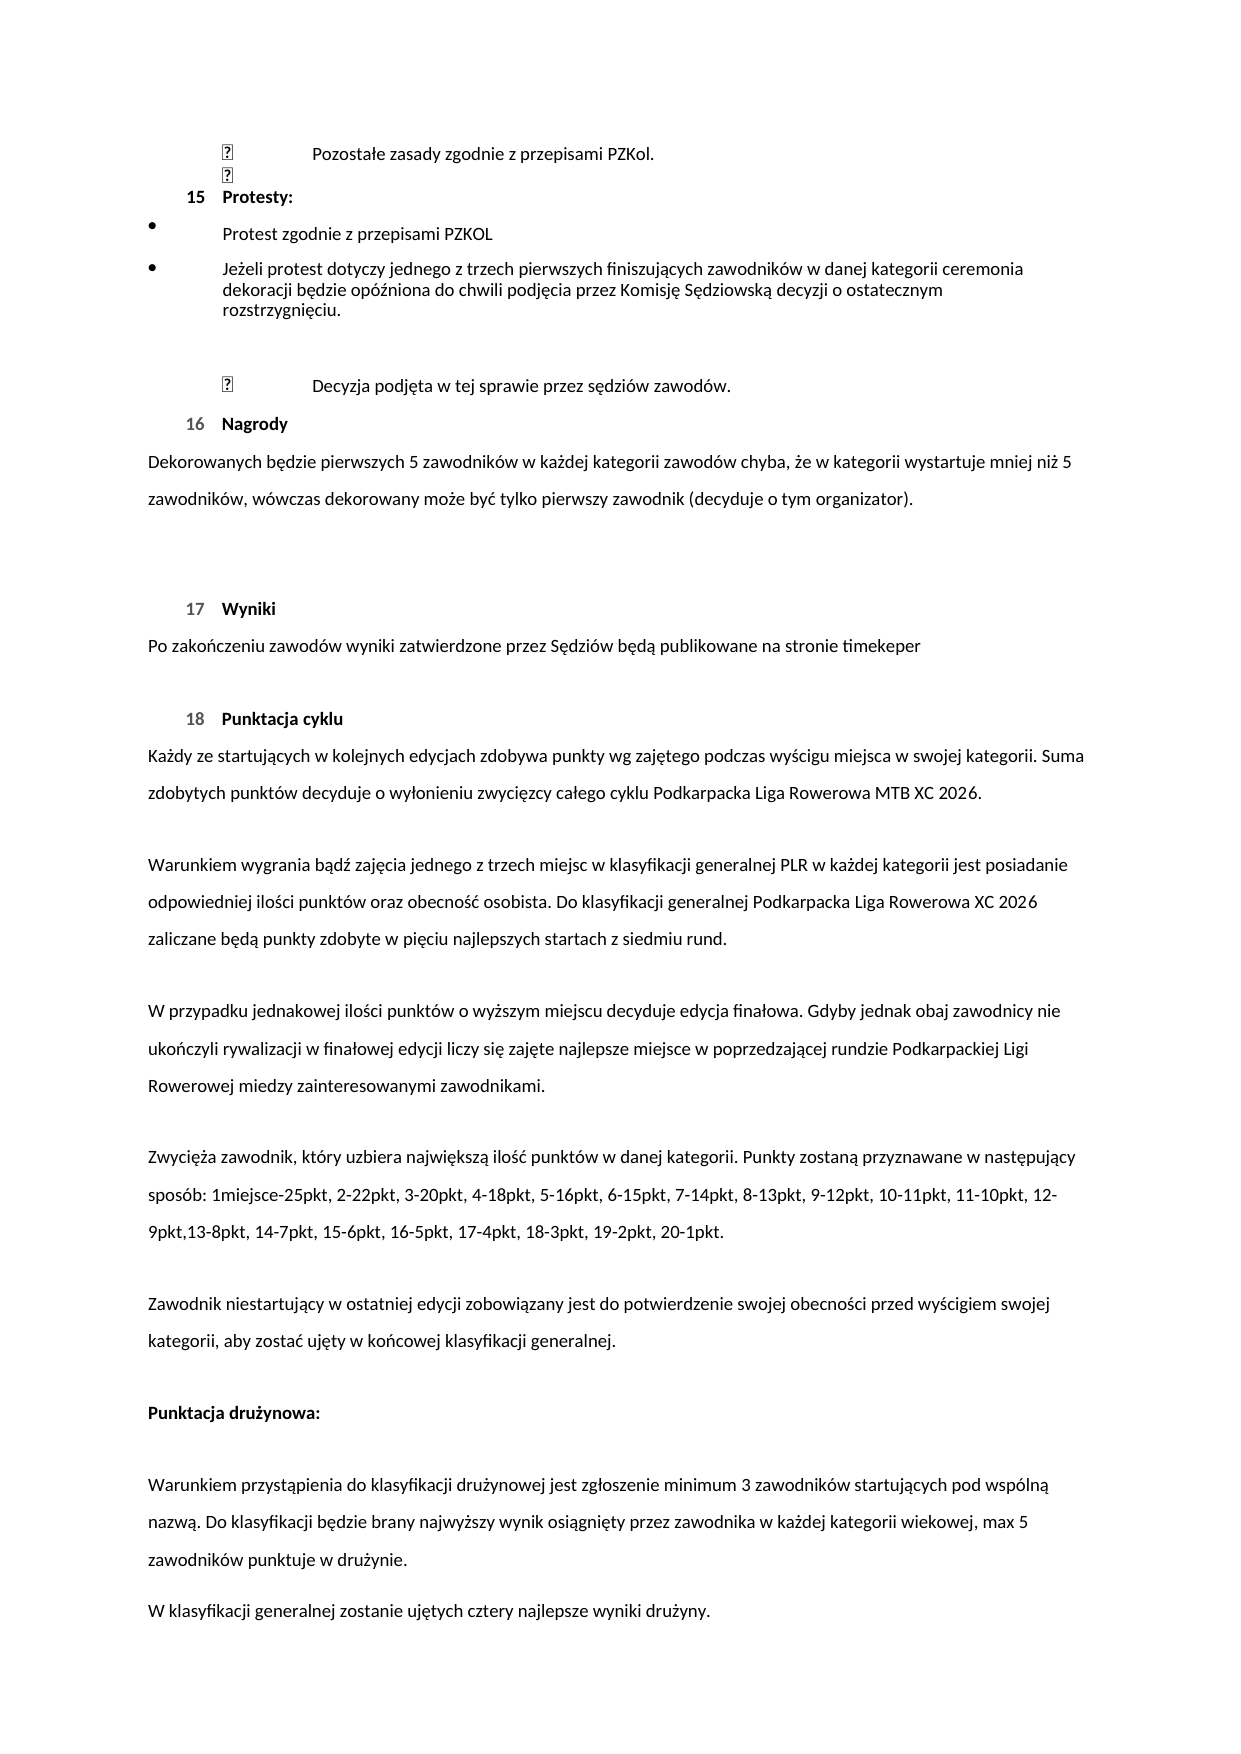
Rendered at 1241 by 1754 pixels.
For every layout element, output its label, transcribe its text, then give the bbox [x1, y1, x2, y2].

text W przypadku jednakowej ilości punktów o wyższym miejscu decyduje edycja finałowa. Gdyby jednak obaj zawodnicy nie ukończyli rywalizacji w finałowej edycji liczy się zajęte najlepsze miejsce w poprzedzającej rundzie Podkarpackiej Ligi Rowerowej miedzy zainteresowanymi zawodnikami. [148, 999, 1101, 1097]
table_cell  [144, 213, 172, 250]
table_header 15 [172, 188, 214, 213]
text Po zakończeniu zawodów wyniki zatwierdzone przez Sędziów będą publikowane na stronie timekeper [148, 634, 1101, 657]
subtitle Wyniki [185, 597, 1101, 620]
table_header Protesty: [214, 188, 1028, 213]
table_cell [172, 213, 214, 250]
text Każdy ze startujących w kolejnych edycjach zdobywa punkty wg zajętego podczas wyścigu miejsca w swojej kategorii. Suma zdobytych punktów decyduje o wyłonieniu zwycięzcy całego cyklu Podkarpacka Liga Rowerowa MTB XC 2026. [148, 744, 1101, 804]
text Warunkiem przystąpienia do klasyfikacji drużynowej jest zgłoszenie minimum 3 zawodników startujących pod wspólną nazwą. Do klasyfikacji będzie brany najwyższy wynik osiągnięty przez zawodnika w każdej kategorii wiekowej, max 5 zawodników punktuje w drużynie. [148, 1473, 1101, 1571]
table_cell  [144, 250, 172, 321]
list Decyzja podjęta w tej sprawie przez sędziów zawodów. [222, 370, 1101, 398]
table_cell Jeżeli protest dotyczy jednego z trzech pierwszych finiszujących zawodników w danej kategorii ceremonia dekoracji będzie opóźniona do chwili podjęcia przez Komisję Sędziowską decyzji o ostatecznym rozstrzygnięciu. [214, 250, 1028, 321]
text W klasyfikacji generalnej zostanie ujętych cztery najlepsze wyniki drużyny. [148, 1599, 1101, 1622]
subtitle Punktacja drużynowa: [148, 1401, 1101, 1424]
table_cell Protest zgodnie z przepisami PZKOL [214, 213, 1028, 250]
table_header [144, 188, 172, 213]
text Dekorowanych będzie pierwszych 5 zawodników w każdej kategorii zawodów chyba, że w kategorii wystartuje mniej niż 5 zawodników, wówczas dekorowany może być tylko pierwszy zawodnik (decyduje o tym organizator). [148, 450, 1101, 510]
text Zawodnik niestartujący w ostatniej edycji zobowiązany jest do potwierdzenie swojej obecności przed wyścigiem swojej kategorii, aby zostać ujęty w końcowej klasyfikacji generalnej. [148, 1292, 1101, 1352]
subtitle Punktacja cyklu [185, 707, 1101, 730]
text Zwycięża zawodnik, który uzbiera największą ilość punktów w danej kategorii. Punkty zostaną przyznawane w następujący sposób: 1miejsce-25pkt, 2-22pkt, 3-20pkt, 4-18pkt, 5-16pkt, 6-15pkt, 7-14pkt, 8-13pkt, 9-12pkt, 10-11pkt, 11-10pkt, 12- 9pkt,13-8pkt, 14-7pkt, 15-6pkt, 16-5pkt, 17-4pkt, 18-3pkt, 19-2pkt, 20-1pkt. [148, 1146, 1080, 1243]
list Pozostałe zasady zgodnie z przepisami PZKol. [222, 142, 1101, 165]
table_cell [172, 250, 214, 321]
text Warunkiem wygrania bądź zajęcia jednego z trzech miejsc w klasyfikacji generalnej PLR w każdej kategorii jest posiadanie odpowiedniej ilości punktów oraz obecność osobista. Do klasyfikacji generalnej Podkarpacka Liga Rowerowa XC 2026 zaliczane będą punkty zdobyte w pięciu najlepszych startach z siedmiu rund. [148, 853, 1082, 951]
subtitle Nagrody [185, 413, 1101, 436]
